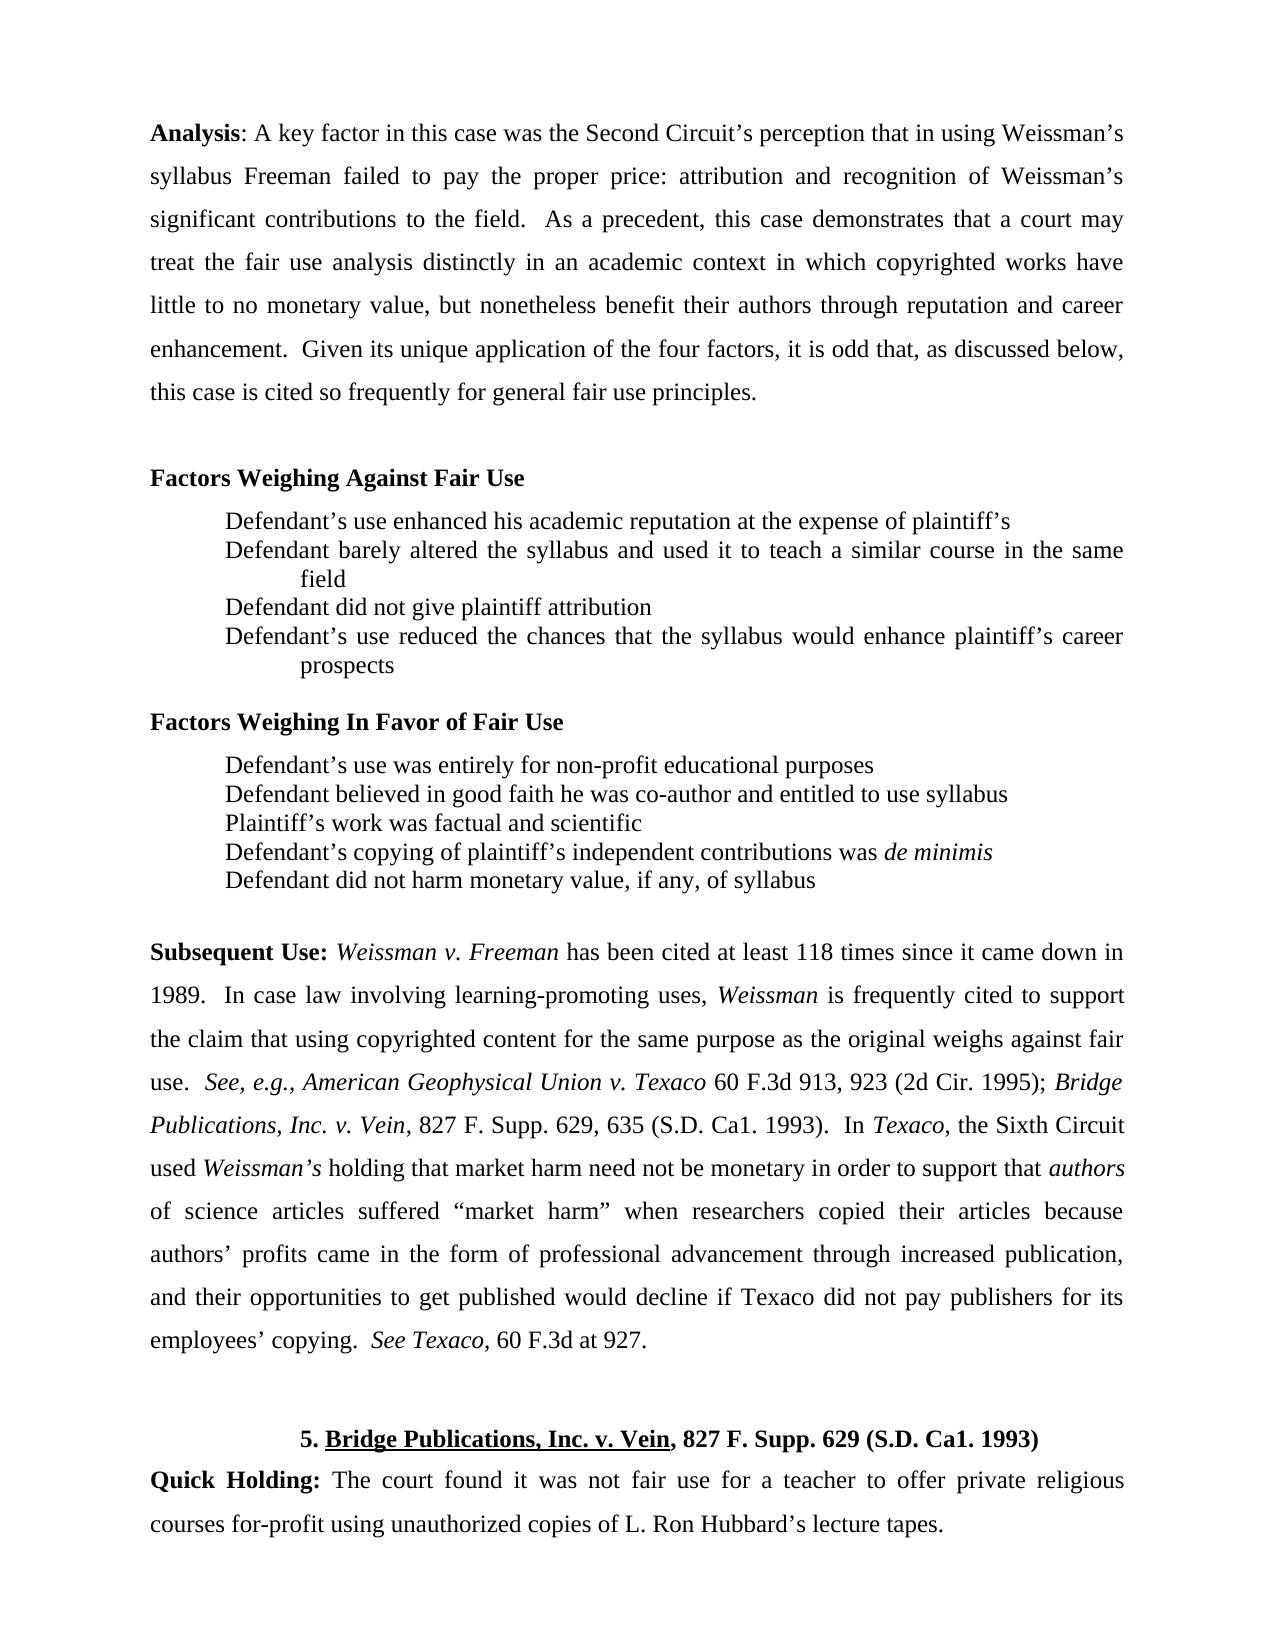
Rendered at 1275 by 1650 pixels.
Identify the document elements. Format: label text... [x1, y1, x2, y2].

text Factors Weighing Against Fair Use [150, 463, 1125, 492]
list Defendant’s use was entirely for non-profit educational purposes [187, 751, 1125, 779]
list Defendant did not give plaintiff attribution [187, 592, 1125, 621]
text Analysis: A key factor in this case was the Second Circuit’s perception that in using Weissman’s syllabus Freeman failed to pay the proper price: attribution and recognition of Weissman’s significant contributions to the field. As a precedent, this case demonstrates that a court may treat the fair use analysis distinctly in an academic context in which copyrighted works have little to no monetary value, but nonetheless benefit their authors through reputation and career enhancement. Given its unique application of the four factors, it is odd that, as discussed below, this case is cited so frequently for general fair use principles. [150, 118, 1125, 406]
list Defendant barely altered the syllabus and used it to teach a similar course in the same field [187, 535, 1125, 592]
text Subsequent Use: Weissman v. Freeman has been cited at least 118 times since it came down in 1989. In case law involving learning-promoting uses, Weissman is frequently cited to support the claim that using copyrighted content for the same purpose as the original weighs against fair use. See, e.g., American Geophysical Union v. Texaco 60 F.3d 913, 923 (2d Cir. 1995); Bridge Publications, Inc. v. Vein, 827 F. Supp. 629, 635 (S.D. Ca1. 1993). In Texaco, the Sixth Circuit used Weissman’s holding that market harm need not be monetary in order to support that authors of science articles suffered “market harm” when researchers copied their articles because authors’ profits came in the form of professional advancement through increased publication, and their opportunities to get published would decline if Texaco did not pay publishers for its employees’ copying. See Texaco, 60 F.3d at 927. [150, 937, 1125, 1354]
list Defendant’s use reduced the chances that the syllabus would enhance plaintiff’s career prospects [187, 621, 1125, 679]
text Factors Weighing In Favor of Fair Use [150, 707, 1125, 736]
list Plaintiff’s work was factual and scientific [187, 808, 1125, 837]
list Defendant’s copying of plaintiff’s independent contributions was de minimis [187, 837, 1125, 866]
text Quick Holding: The court found it was not fair use for a teacher to offer private religious courses for-profit using unauthorized copies of L. Ron Hubbard’s lecture tapes. [150, 1466, 1125, 1537]
text 5. Bridge Publications, Inc. v. Vein, 827 F. Supp. 629 (S.D. Ca1. 1993) [300, 1424, 1125, 1453]
list Defendant’s use enhanced his academic reputation at the expense of plaintiff’s [187, 506, 1125, 535]
list Defendant did not harm monetary value, if any, of syllabus [187, 866, 1125, 894]
list Defendant believed in good faith he was co-author and entitled to use syllabus [187, 779, 1125, 808]
